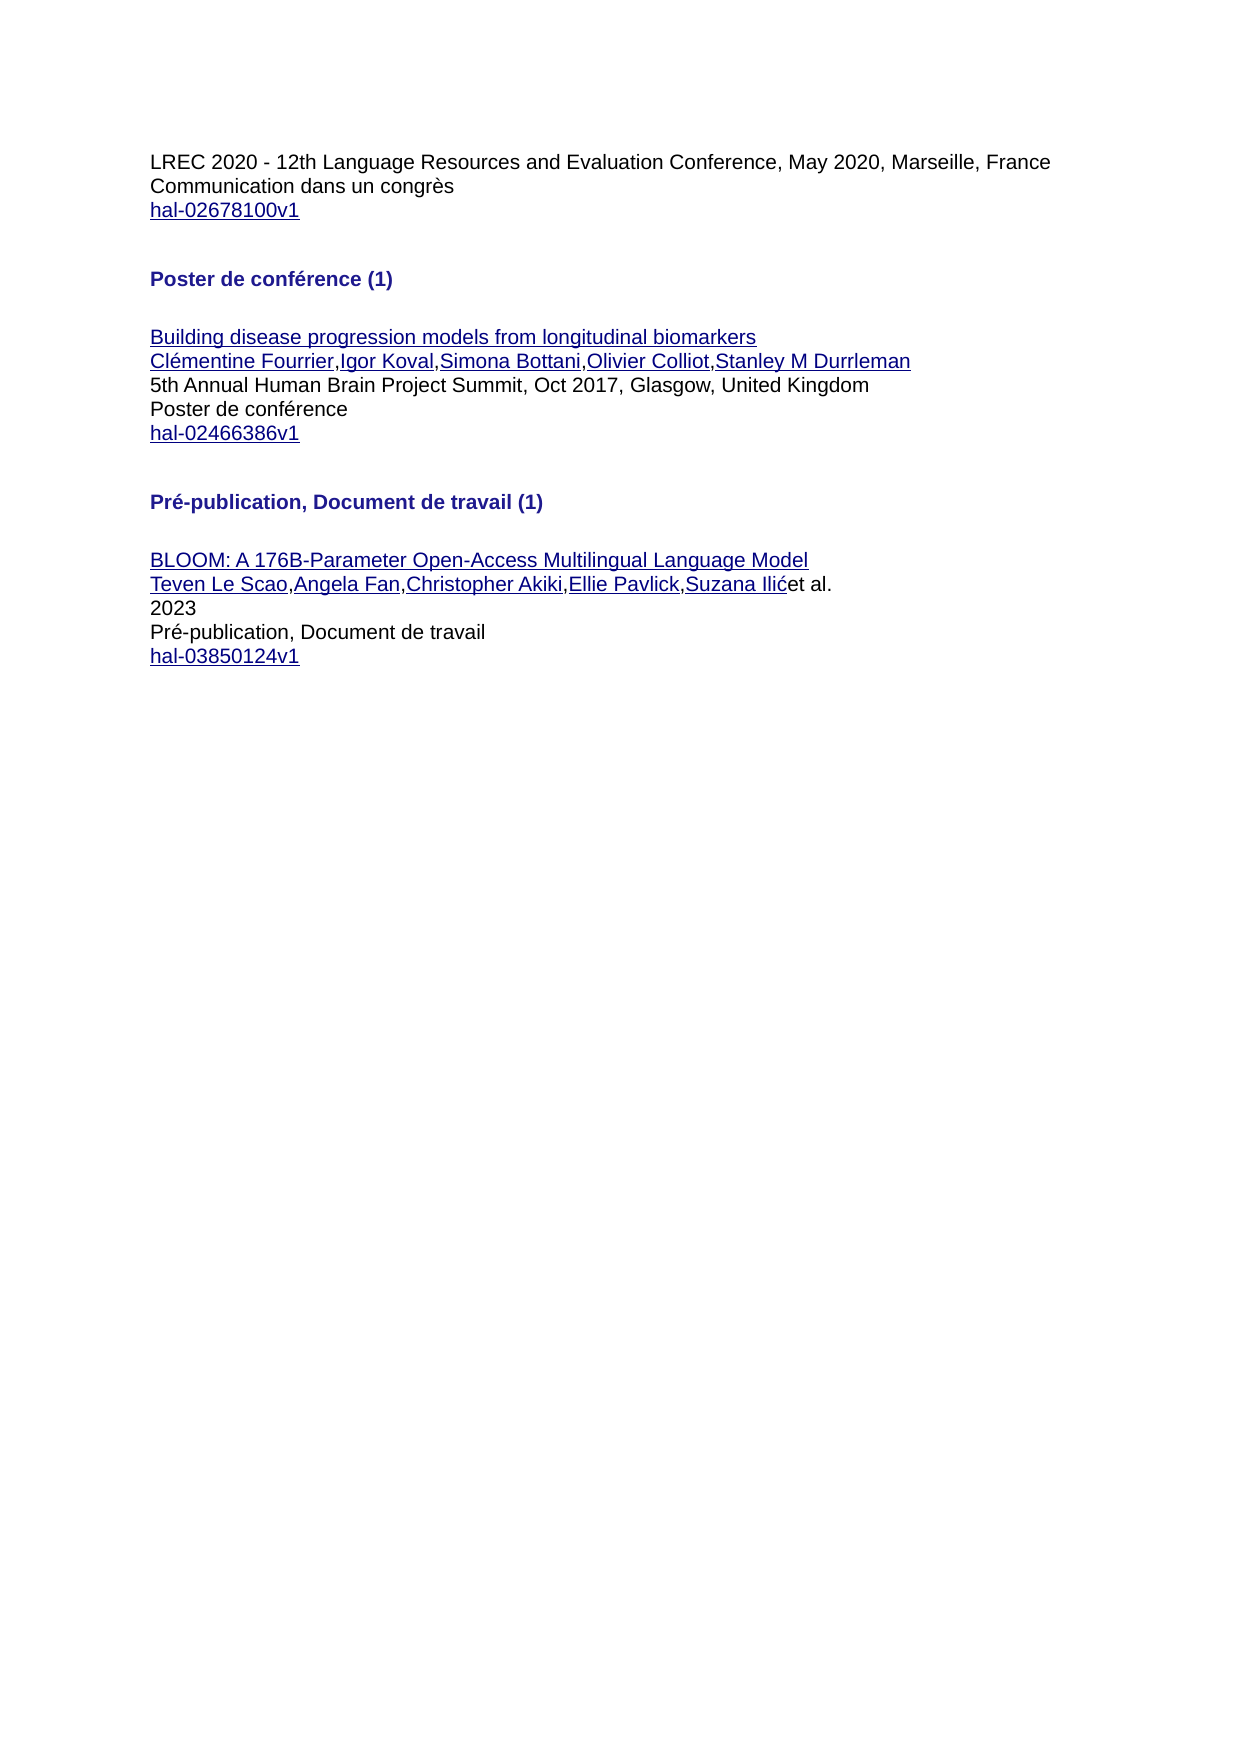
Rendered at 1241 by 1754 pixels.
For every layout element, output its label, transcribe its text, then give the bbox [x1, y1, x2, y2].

table_header BLOOM: A 176B-Parameter Open-Access Multilingual Language Model Teven Le Scao,Angela Fan,Christopher Akiki,Ellie Pavlick,Suzana Ilićet al. 2023 Pré-publication, Document de travail hal-03850124v1 [150, 548, 1090, 668]
table_cell LREC 2020 - 12th Language Resources and Evaluation Conference, May 2020, Marseille, France Communication dans un congrès hal-02678100v1 [150, 150, 1090, 222]
subtitle Poster de conférence (1) [150, 267, 1090, 291]
subtitle Pré-publication, Document de travail (1) [150, 489, 1090, 513]
table_header Building disease progression models from longitudinal biomarkers Clémentine Fourrier,Igor Koval,Simona Bottani,Olivier Colliot,Stanley M Durrleman 5th Annual Human Brain Project Summit, Oct 2017, Glasgow, United Kingdom Poster de conférence hal-02466386v1 [150, 325, 1090, 445]
